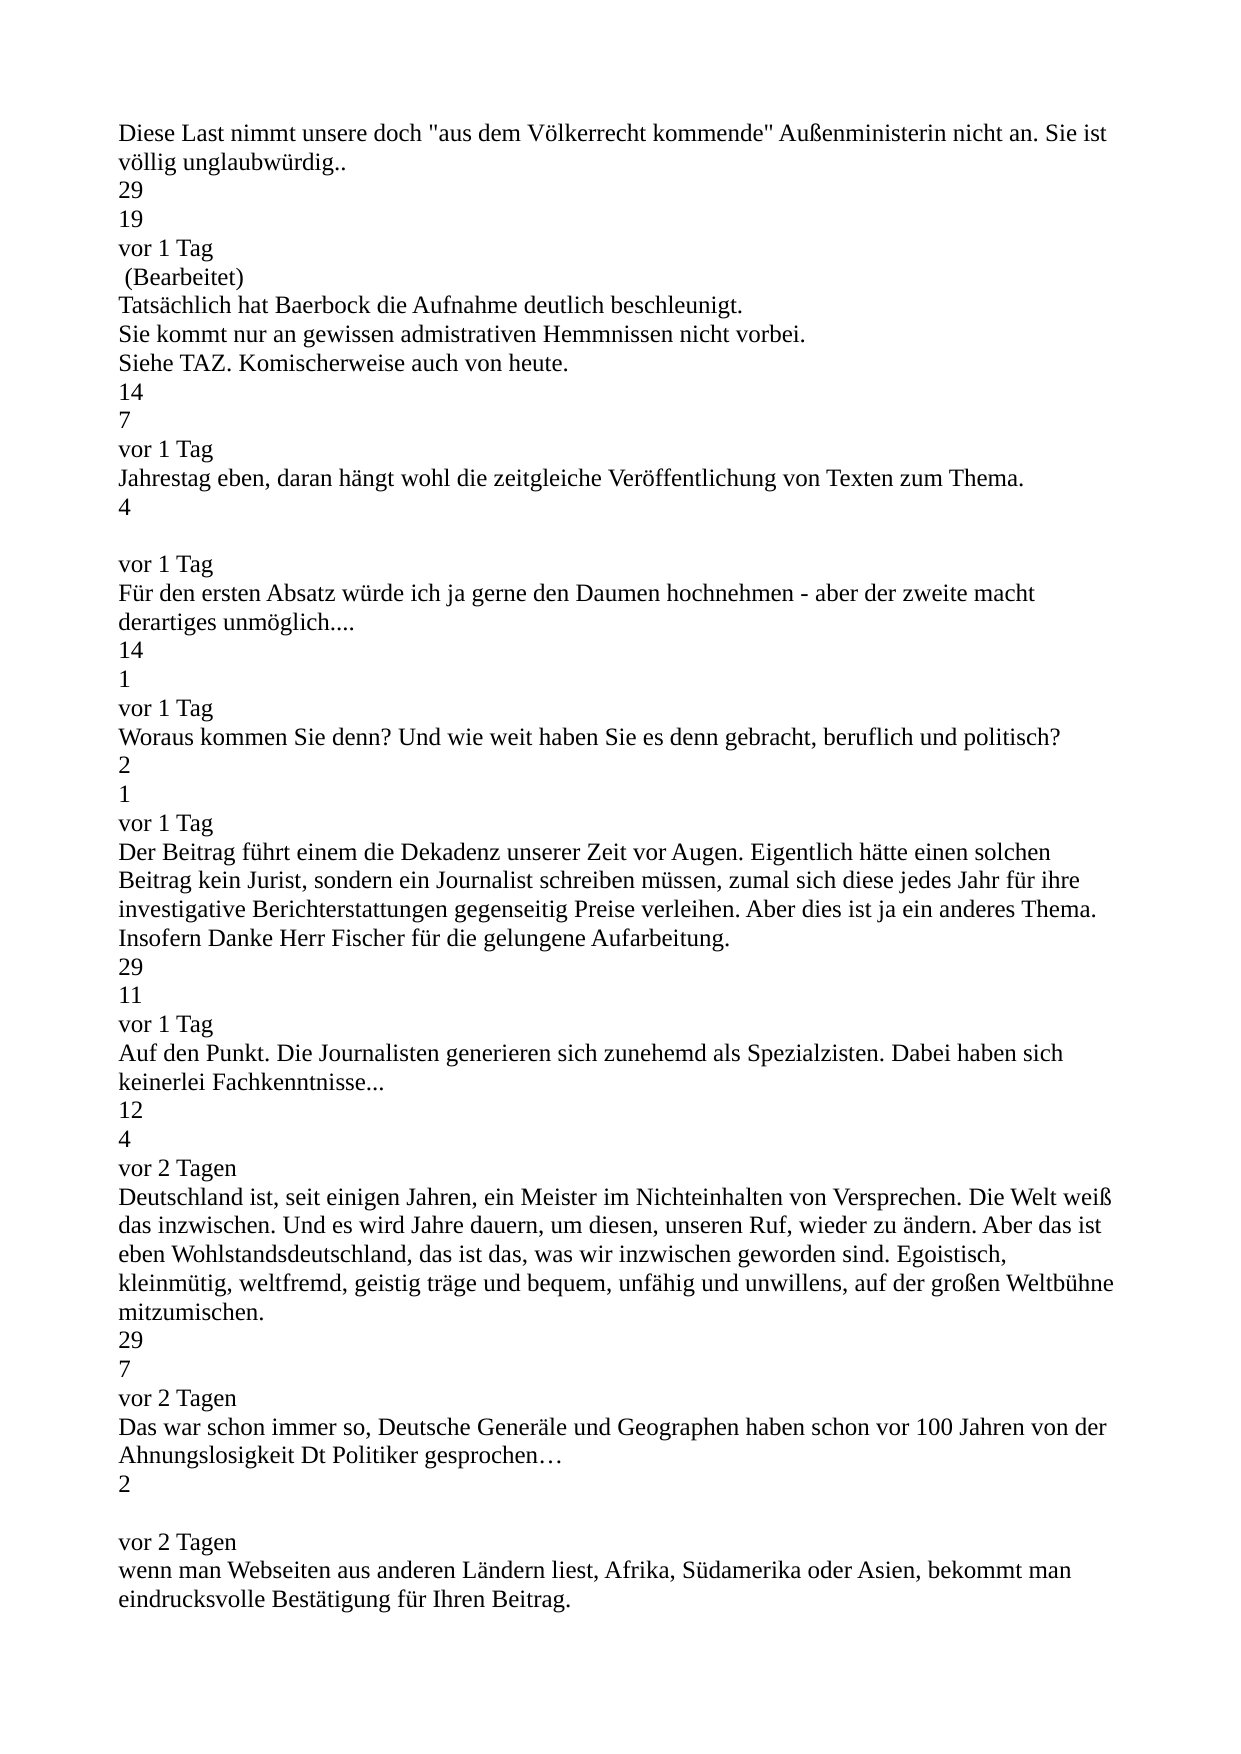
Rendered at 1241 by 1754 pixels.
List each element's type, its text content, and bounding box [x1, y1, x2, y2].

text 12 [118, 1096, 1122, 1124]
text 29 [118, 176, 1122, 204]
text 4 [118, 1124, 1122, 1153]
text 2 [118, 1469, 1122, 1498]
text wenn man Webseiten aus anderen Ländern liest, Afrika, Südamerika oder Asien, bekommt man eindrucksvolle Bestätigung für Ihren Beitrag. [118, 1556, 1122, 1613]
text 7 [118, 406, 1122, 434]
text 2 [118, 751, 1122, 779]
text 1 [118, 779, 1122, 808]
text Tatsächlich hat Baerbock die Aufnahme deutlich beschleunigt. [118, 291, 1122, 319]
text Deutschland ist, seit einigen Jahren, ein Meister im Nichteinhalten von Versprechen. Die Welt weiß das inzwischen. Und es wird Jahre dauern, um diesen, unseren Ruf, wieder zu ändern. Aber das ist eben Wohlstandsdeutschland, das ist das, was wir inzwischen geworden sind. Egoistisch, kleinmütig, weltfremd, geistig träge und bequem, unfähig und unwillens, auf der großen Weltbühne mitzumischen. [118, 1182, 1122, 1326]
text Für den ersten Absatz würde ich ja gerne den Daumen hochnehmen - aber der zweite macht derartiges unmöglich.... [118, 578, 1122, 636]
text Das war schon immer so, Deutsche Generäle und Geographen haben schon vor 100 Jahren von der Ahnungslosigkeit Dt Politiker gesprochen… [118, 1412, 1122, 1469]
text vor 1 Tag [118, 693, 1122, 722]
text vor 2 Tagen [118, 1527, 1122, 1556]
text 29 [118, 952, 1122, 981]
text 11 [118, 981, 1122, 1009]
text Der Beitrag führt einem die Dekadenz unserer Zeit vor Augen. Eigentlich hätte einen solchen Beitrag kein Jurist, sondern ein Journalist schreiben müssen, zumal sich diese jedes Jahr für ihre investigative Berichterstattungen gegenseitig Preise verleihen. Aber dies ist ja ein anderes Thema. Insofern Danke Herr Fischer für die gelungene Aufarbeitung. [118, 837, 1122, 952]
text 1 [118, 664, 1122, 693]
text Jahrestag eben, daran hängt wohl die zeitgleiche Veröffentlichung von Texten zum Thema. [118, 463, 1122, 492]
text 19 [118, 204, 1122, 233]
text Sie kommt nur an gewissen admistrativen Hemmnissen nicht vorbei. [118, 319, 1122, 348]
text 7 [118, 1354, 1122, 1383]
text vor 2 Tagen [118, 1383, 1122, 1412]
text 14 [118, 636, 1122, 664]
text 29 [118, 1326, 1122, 1354]
text vor 1 Tag [118, 434, 1122, 463]
text Siehe TAZ. Komischerweise auch von heute. [118, 348, 1122, 377]
text 14 [118, 377, 1122, 406]
text vor 2 Tagen [118, 1153, 1122, 1182]
text 4 [118, 492, 1122, 521]
text vor 1 Tag [118, 808, 1122, 837]
text vor 1 Tag [118, 1009, 1122, 1038]
text Auf den Punkt. Die Journalisten generieren sich zunehemd als Spezialzisten. Dabei haben sich keinerlei Fachkenntnisse... [118, 1038, 1122, 1096]
text vor 1 Tag [118, 233, 1122, 262]
text Diese Last nimmt unsere doch "aus dem Völkerrecht kommende" Außenministerin nicht an. Sie ist völlig unglaubwürdig.. [118, 118, 1122, 176]
text Woraus kommen Sie denn? Und wie weit haben Sie es denn gebracht, beruflich und politisch? [118, 722, 1122, 751]
text vor 1 Tag [118, 549, 1122, 578]
text (Bearbeitet) [118, 262, 1122, 291]
